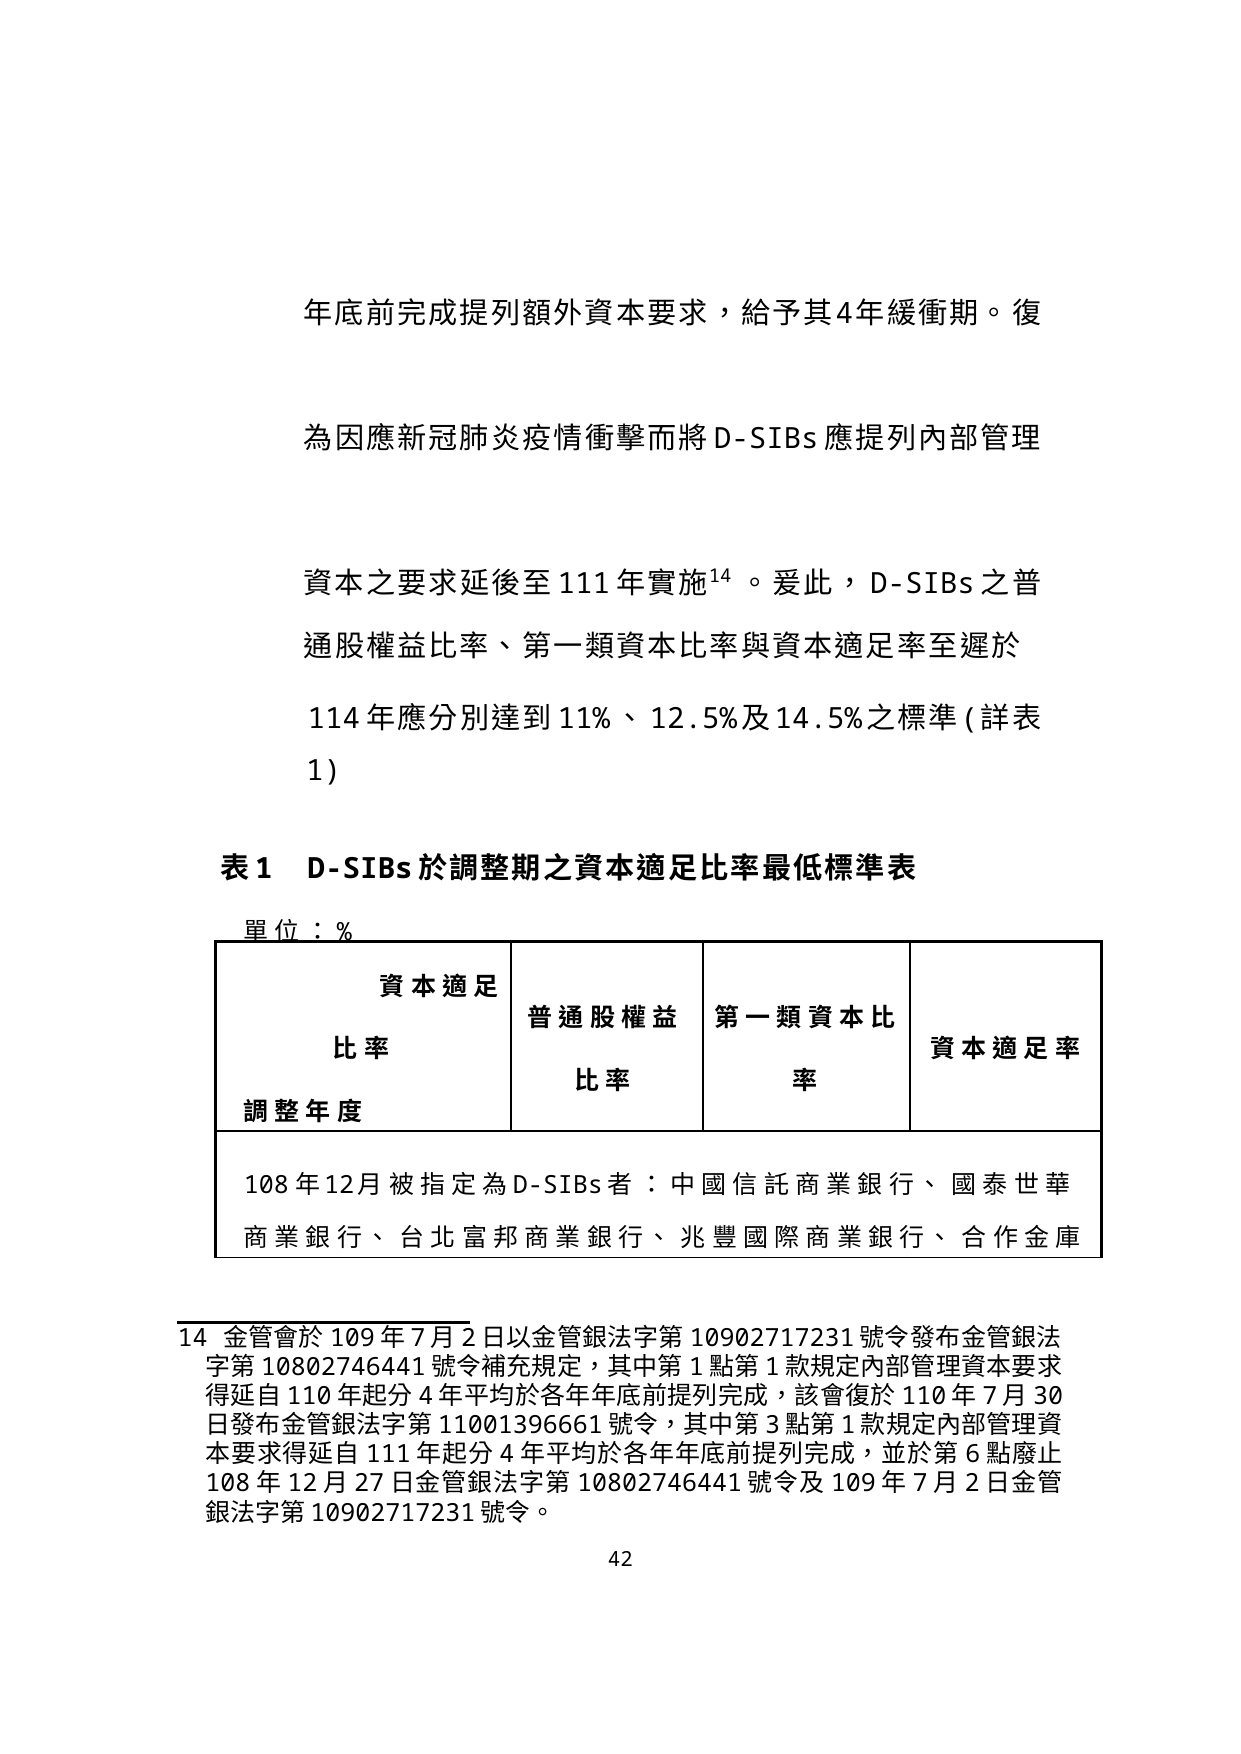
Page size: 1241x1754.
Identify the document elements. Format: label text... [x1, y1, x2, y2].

text 金管會於109年7月2日以金管銀法字第10902717231號令發布金管銀法字第10802746441號令補充規定，其中第1點第1款規定內部管理資本要求得延自110年起分4年平均於各年年底前提列完成，該會復於110年7月30日發布金管銀法字第11001396661號令，其中第3點第1款規定內部管理資本要求得延自111年起分4年平均於各年年底前提列完成，並於第6點廢止108年12月27日金管銀法字第10802746441號令及109年7月2日金管銀法字第10902717231號令。 [177, 1323, 1063, 1527]
text 表1 D-SIBs於調整期之資本適足比率最低標準表 單位：% [192, 815, 1074, 940]
table_header 第一類資本比率 [704, 943, 909, 1130]
text 年底前完成提列額外資本要求，給予其4年緩衝期。復為因應新冠肺炎疫情衝擊而將D-SIBs應提列內部管理資本之要求延後至111年實施。爰此，D-SIBs之普通股權益比率、第一類資本比率與資本適足率至遲於114年應分別達到11%、12.5%及14.5%之標準(詳表1) [266, 227, 1063, 790]
table_header 資本適足率 [911, 943, 1100, 1130]
table_header 資本適足比率 調整年度 [217, 943, 510, 1130]
table_cell 108年12月被指定為D-SIBs者：中國信託商業銀行、國泰世華商業銀行、台北富邦商業銀行、兆豐國際商業銀行、合作金庫 [217, 1132, 1100, 1257]
table_header 普通股權益比率 [512, 943, 702, 1130]
